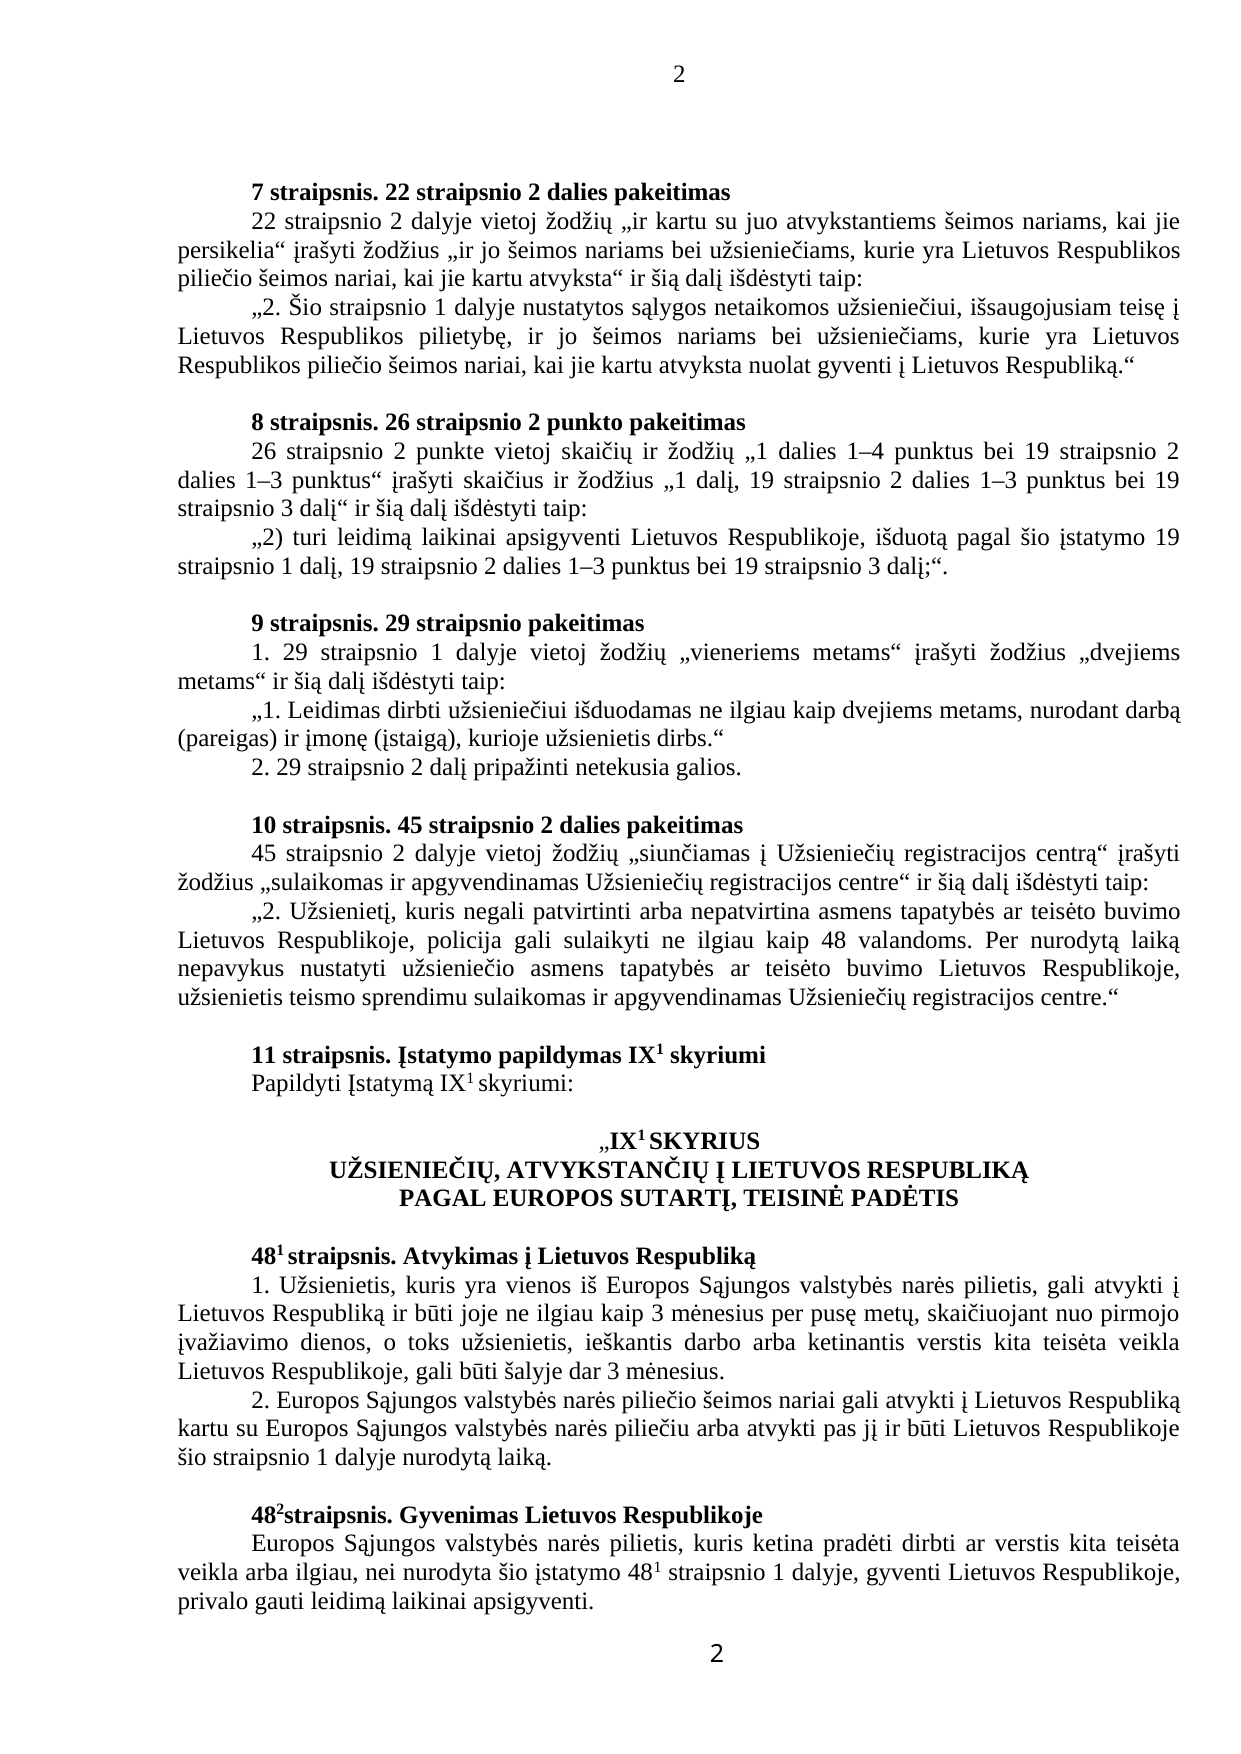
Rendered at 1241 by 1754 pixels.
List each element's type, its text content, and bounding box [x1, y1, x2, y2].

text „2) turi leidimą laikinai apsigyventi Lietuvos Respublikoje, išduotą pagal šio įstatymo 19 straipsnio 1 dalį, 19 straipsnio 2 dalies 1–3 punktus bei 19 straipsnio 3 dalį;“. [177, 522, 1181, 580]
text 9 straipsnis. 29 straipsnio pakeitimas [177, 608, 1181, 637]
text „2. Šio straipsnio 1 dalyje nustatytos sąlygos netaikomos užsieniečiui, išsaugojusiam teisę į Lietuvos Respublikos pilietybę, ir jo šeimos nariams bei užsieniečiams, kurie yra Lietuvos Respublikos piliečio šeimos nariai, kai jie kartu atvyksta nuolat gyventi į Lietuvos Respubliką.“ [177, 292, 1181, 378]
text 8 straipsnis. 26 straipsnio 2 punkto pakeitimas [177, 407, 1181, 436]
text 2. Europos Sąjungos valstybės narės piliečio šeimos nariai gali atvykti į Lietuvos Respubliką kartu su Europos Sąjungos valstybės narės piliečiu arba atvykti pas jį ir būti Lietuvos Respublikoje šio straipsnio 1 dalyje nurodytą laiką. [177, 1385, 1181, 1471]
text 482straipsnis. Gyvenimas Lietuvos Respublikoje [177, 1500, 1181, 1528]
text 2. 29 straipsnio 2 dalį pripažinti netekusia galios. [177, 752, 1181, 781]
text 11 straipsnis. Įstatymo papildymas IX1 skyriumi [177, 1040, 1181, 1068]
text 10 straipsnis. 45 straipsnio 2 dalies pakeitimas [177, 810, 1181, 838]
text 1. Užsienietis, kuris yra vienos iš Europos Sąjungos valstybės narės pilietis, gali atvykti į Lietuvos Respubliką ir būti joje ne ilgiau kaip 3 mėnesius per pusę metų, skaičiuojant nuo pirmojo įvažiavimo dienos, o toks užsienietis, ieškantis darbo arba ketinantis verstis kita teisėta veikla Lietuvos Respublikoje, gali būti šalyje dar 3 mėnesius. [177, 1270, 1181, 1385]
text 7 straipsnis. 22 straipsnio 2 dalies pakeitimas [177, 177, 1181, 206]
text 22 straipsnio 2 dalyje vietoj žodžių „ir kartu su juo atvykstantiems šeimos nariams, kai jie persikelia“ įrašyti žodžius „ir jo šeimos nariams bei užsieniečiams, kurie yra Lietuvos Respublikos piliečio šeimos nariai, kai jie kartu atvyksta“ ir šią dalį išdėstyti taip: [177, 206, 1181, 292]
text 1. 29 straipsnio 1 dalyje vietoj žodžių „vieneriems metams“ įrašyti žodžius „dvejiems metams“ ir šią dalį išdėstyti taip: [177, 637, 1181, 695]
text 481 straipsnis. Atvykimas į Lietuvos Respubliką [177, 1241, 1181, 1270]
text 26 straipsnio 2 punkte vietoj skaičių ir žodžių „1 dalies 1–4 punktus bei 19 straipsnio 2 dalies 1–3 punktus“ įrašyti skaičius ir žodžius „1 dalį, 19 straipsnio 2 dalies 1–3 punktus bei 19 straipsnio 3 dalį“ ir šią dalį išdėstyti taip: [177, 436, 1181, 522]
text „1. Leidimas dirbti užsieniečiui išduodamas ne ilgiau kaip dvejiems metams, nurodant darbą (pareigas) ir įmonę (įstaigą), kurioje užsienietis dirbs.“ [177, 695, 1181, 752]
text „IX1 SKYRIUS [177, 1126, 1181, 1155]
text PAGAL EUROPOS SUTARTĮ, TEISINĖ PADĖTIS [177, 1183, 1181, 1212]
text Papildyti Įstatymą IX1 skyriumi: [177, 1068, 1181, 1097]
text 45 straipsnio 2 dalyje vietoj žodžių „siunčiamas į Užsieniečių registracijos centrą“ įrašyti žodžius „sulaikomas ir apgyvendinamas Užsieniečių registracijos centre“ ir šią dalį išdėstyti taip: [177, 838, 1181, 896]
text UŽSIENIEČIŲ, ATVYKSTANČIŲ Į LIETUVOS RESPUBLIKĄ [177, 1155, 1181, 1183]
text „2. Užsienietį, kuris negali patvirtinti arba nepatvirtina asmens tapatybės ar teisėto buvimo Lietuvos Respublikoje, policija gali sulaikyti ne ilgiau kaip 48 valandoms. Per nurodytą laiką nepavykus nustatyti užsieniečio asmens tapatybės ar teisėto buvimo Lietuvos Respublikoje, užsienietis teismo sprendimu sulaikomas ir apgyvendinamas Užsieniečių registracijos centre.“ [177, 896, 1181, 1011]
text Europos Sąjungos valstybės narės pilietis, kuris ketina pradėti dirbti ar verstis kita teisėta veikla arba ilgiau, nei nurodyta šio įstatymo 481 straipsnio 1 dalyje, gyventi Lietuvos Respublikoje, privalo gauti leidimą laikinai apsigyventi. [177, 1528, 1181, 1615]
